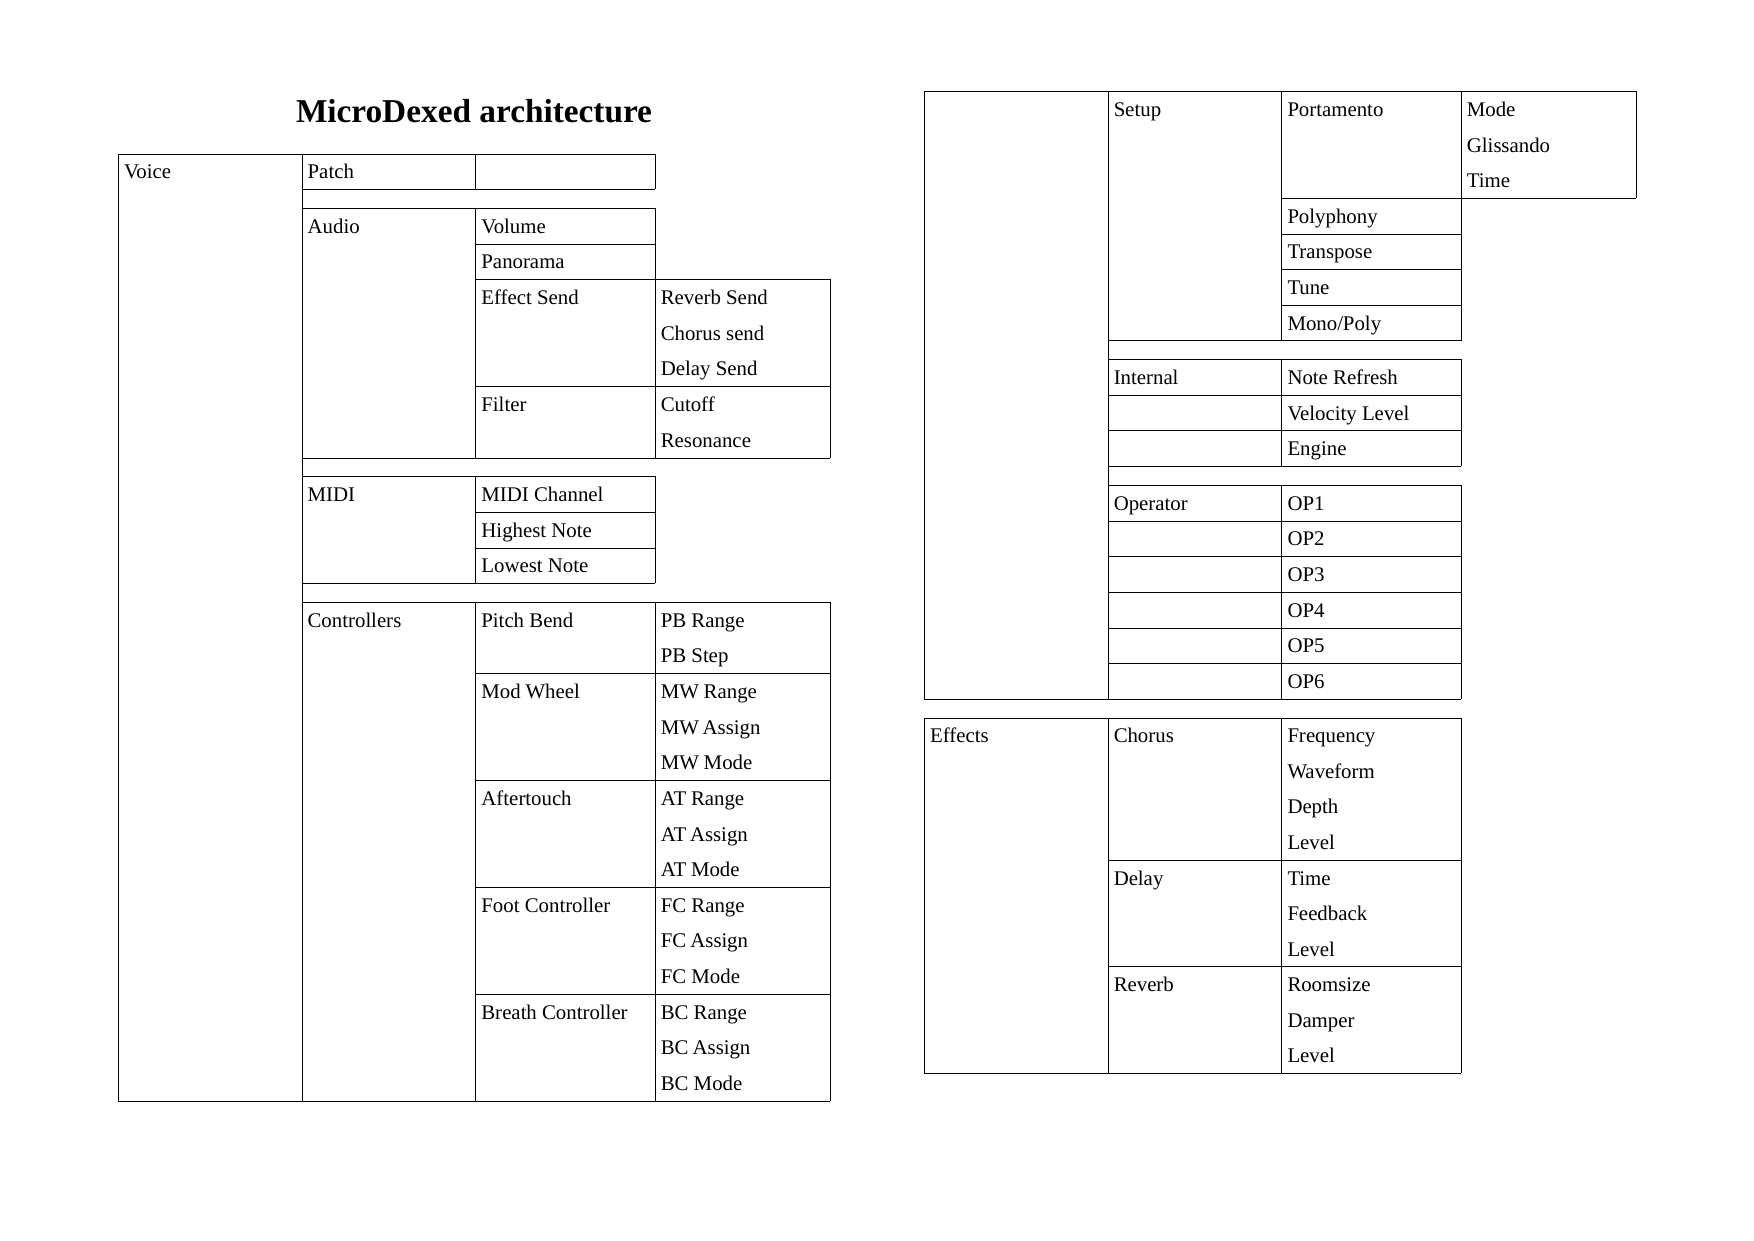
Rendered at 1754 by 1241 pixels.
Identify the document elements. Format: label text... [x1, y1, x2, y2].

table_cell [119, 476, 302, 512]
table_cell [303, 459, 475, 476]
table_cell PB Step [656, 638, 830, 673]
table_cell [1462, 628, 1636, 663]
table_cell [475, 1102, 655, 1119]
table_cell [1461, 340, 1636, 359]
table_cell [656, 208, 830, 244]
table_cell [925, 789, 1108, 824]
table_cell AT Range [656, 781, 830, 816]
table_header Patch [303, 155, 475, 189]
table_cell MW Mode [656, 745, 830, 780]
table_cell [656, 476, 830, 512]
table_cell [303, 548, 475, 583]
table_cell Audio [303, 209, 475, 244]
table_cell [303, 512, 475, 547]
table_cell [925, 430, 1108, 466]
table_cell Delay Send [656, 351, 830, 386]
table_cell Depth [1282, 789, 1461, 824]
table_cell [303, 1030, 475, 1065]
table_cell [925, 162, 1108, 198]
table_cell [119, 638, 302, 673]
table_cell [475, 190, 655, 208]
table_cell Lowest Note [476, 549, 655, 583]
table_cell [1462, 359, 1636, 395]
table_cell [119, 780, 302, 816]
table_cell Engine [1282, 431, 1461, 466]
table_cell Frequency [1282, 719, 1461, 753]
table_cell [656, 244, 830, 279]
table_cell Mono/Poly [1282, 306, 1461, 340]
table_cell Internal [1109, 360, 1281, 395]
table_cell Transpose [1282, 235, 1461, 269]
table_cell [1462, 592, 1636, 627]
table_cell [656, 512, 830, 547]
table_cell [1462, 269, 1636, 305]
table_cell Foot Controller [476, 888, 655, 994]
table_cell [655, 189, 830, 208]
table_cell [119, 958, 302, 994]
table_cell [1109, 824, 1281, 860]
table_cell [119, 512, 302, 547]
table_cell Pitch Bend [476, 603, 655, 673]
table_cell [303, 709, 475, 744]
table_cell [119, 315, 302, 351]
table_cell [303, 780, 475, 816]
table_cell Effect Send [476, 280, 655, 386]
table_cell Portamento [1282, 92, 1461, 127]
table_cell AT Assign [656, 816, 830, 851]
table_cell [925, 92, 1108, 127]
table_cell [118, 1102, 302, 1119]
table_cell [1109, 162, 1281, 198]
table_cell MIDI [303, 477, 475, 512]
table_cell [925, 305, 1108, 340]
table_cell [303, 887, 475, 923]
table_cell Tune [1282, 270, 1461, 305]
table_cell [1109, 522, 1281, 556]
table_cell [1462, 1038, 1636, 1073]
table_cell [119, 548, 302, 583]
table_cell Reverb [1109, 967, 1281, 1002]
table_cell [1462, 305, 1636, 340]
table_cell Reverb Send [656, 280, 830, 315]
table_cell [1462, 234, 1636, 269]
table_cell [119, 189, 302, 208]
table_cell [925, 485, 1108, 521]
table_cell [1109, 467, 1281, 485]
table_cell [925, 824, 1108, 860]
table_cell [119, 208, 302, 244]
table_cell [303, 1065, 475, 1101]
table_cell [925, 860, 1108, 895]
table_cell [925, 966, 1108, 1002]
table_cell Volume [476, 209, 655, 244]
table_cell [1462, 663, 1636, 699]
table_cell FC Range [656, 888, 830, 923]
table_cell [1462, 860, 1636, 895]
table_cell [925, 663, 1108, 699]
table_cell [1109, 234, 1281, 269]
table_cell [925, 269, 1108, 305]
table_cell [925, 198, 1108, 233]
table_cell Cutoff [656, 387, 830, 422]
table_cell [1462, 966, 1636, 1002]
table_cell Time [1462, 162, 1636, 198]
table_cell [119, 1030, 302, 1065]
table_cell [1109, 269, 1281, 305]
table_cell Operator [1109, 486, 1281, 521]
table_cell Setup [1109, 92, 1281, 127]
table_cell Polyphony [1282, 199, 1461, 233]
table_header [476, 155, 655, 189]
table_cell [1462, 895, 1636, 931]
table_cell [1109, 753, 1281, 789]
table_cell [303, 279, 475, 315]
table_cell [119, 602, 302, 638]
table_cell [1108, 700, 1281, 717]
table_cell [1462, 824, 1636, 860]
table_cell MW Assign [656, 709, 830, 744]
table_cell [1461, 466, 1636, 485]
table_cell Velocity Level [1282, 396, 1461, 430]
table_cell OP1 [1282, 486, 1461, 521]
table_cell Aftertouch [476, 781, 655, 887]
table_cell [303, 584, 475, 602]
table_cell [303, 422, 475, 457]
table_cell MIDI Channel [476, 477, 655, 512]
table_cell [925, 466, 1108, 485]
table_cell [303, 315, 475, 351]
table_cell FC Mode [656, 958, 830, 994]
table_cell OP6 [1282, 664, 1461, 699]
table_cell [303, 958, 475, 994]
table_cell [1109, 593, 1281, 627]
table_cell [1462, 789, 1636, 824]
table_cell [119, 851, 302, 887]
table_cell [303, 851, 475, 887]
table_cell Waveform [1282, 753, 1461, 789]
table_cell Level [1282, 1038, 1461, 1073]
table_cell [925, 395, 1108, 430]
table_cell [1109, 629, 1281, 663]
table_cell [655, 583, 830, 602]
table_cell [119, 745, 302, 780]
table_cell [924, 700, 1108, 717]
table_cell [1109, 557, 1281, 592]
table_cell [925, 753, 1108, 789]
table_cell [1109, 431, 1281, 466]
table_cell [119, 386, 302, 422]
table_cell [655, 1102, 830, 1119]
table_cell Mod Wheel [476, 674, 655, 780]
table_cell [119, 583, 302, 602]
table_cell Glissando [1462, 127, 1636, 162]
table_cell OP5 [1282, 629, 1461, 663]
table_cell [1462, 556, 1636, 592]
table_cell [1462, 521, 1636, 556]
table_cell [303, 351, 475, 386]
table_cell [1462, 485, 1636, 521]
table_cell Breath Controller [476, 995, 655, 1101]
table_cell [1109, 931, 1281, 966]
table_cell [1462, 395, 1636, 430]
table_cell Mode [1462, 92, 1636, 127]
table_cell [303, 386, 475, 422]
table_cell [303, 673, 475, 709]
table_cell [119, 351, 302, 386]
table_cell Effects [925, 719, 1108, 753]
table_cell [1281, 1074, 1461, 1092]
table_cell AT Mode [656, 851, 830, 887]
table_cell [925, 340, 1108, 359]
table_cell [119, 279, 302, 315]
table_cell [119, 994, 302, 1029]
table_cell [925, 127, 1108, 162]
table_cell Panorama [476, 245, 655, 279]
table_cell Feedback [1282, 895, 1461, 931]
table_cell [925, 521, 1108, 556]
table_cell [656, 548, 830, 583]
table_cell [119, 244, 302, 279]
table_cell OP4 [1282, 593, 1461, 627]
table_cell [1109, 789, 1281, 824]
table_cell [655, 459, 830, 476]
table_cell [303, 638, 475, 673]
table_cell Filter [476, 387, 655, 457]
table_cell Chorus send [656, 315, 830, 351]
table_cell [925, 628, 1108, 663]
table_cell Level [1282, 931, 1461, 966]
table_cell [1109, 664, 1281, 699]
table_cell [1108, 1074, 1281, 1092]
table_cell BC Assign [656, 1030, 830, 1065]
table_cell BC Mode [656, 1065, 830, 1101]
table_cell [1462, 718, 1636, 753]
table_cell [119, 422, 302, 457]
table_cell Controllers [303, 603, 475, 638]
table_cell [303, 745, 475, 780]
table_cell [303, 190, 475, 208]
table_cell [1462, 1002, 1636, 1037]
table_cell [1109, 198, 1281, 233]
table_cell [1461, 699, 1636, 717]
table_cell Level [1282, 824, 1461, 860]
table_cell Time [1282, 861, 1461, 895]
table_cell [119, 923, 302, 958]
table_cell [119, 709, 302, 744]
table_cell [119, 458, 302, 476]
table_cell [119, 816, 302, 851]
table_cell Note Refresh [1282, 360, 1461, 395]
table_cell [1281, 467, 1461, 485]
table_cell [925, 359, 1108, 395]
table_cell [924, 1074, 1108, 1092]
table_cell [925, 931, 1108, 966]
table_cell [303, 816, 475, 851]
table_header Voice [119, 155, 302, 189]
table_cell [925, 1038, 1108, 1073]
table_cell [1109, 305, 1281, 340]
table_cell [1461, 1073, 1636, 1092]
table_cell [302, 1102, 475, 1119]
table_cell [1109, 1002, 1281, 1037]
table_cell [1109, 396, 1281, 430]
table_cell [119, 673, 302, 709]
table_cell PB Range [656, 603, 830, 638]
table_cell [925, 234, 1108, 269]
table_cell Resonance [656, 422, 830, 457]
table_cell MW Range [656, 674, 830, 709]
table_cell [119, 1065, 302, 1101]
table_cell [1462, 931, 1636, 966]
table_cell Delay [1109, 861, 1281, 895]
table_cell [1109, 895, 1281, 931]
text MicroDexed architecture [118, 91, 830, 129]
table_cell [475, 584, 655, 602]
table_cell OP2 [1282, 522, 1461, 556]
table_cell [303, 923, 475, 958]
table_cell Highest Note [476, 513, 655, 547]
table_cell [303, 994, 475, 1029]
table_cell [1109, 341, 1281, 359]
table_cell [925, 895, 1108, 931]
table_cell [1462, 753, 1636, 789]
table_cell [475, 459, 655, 476]
table_cell Damper [1282, 1002, 1461, 1037]
table_cell Roomsize [1282, 967, 1461, 1002]
table_cell [1282, 162, 1461, 198]
table_cell [303, 244, 475, 279]
table_cell [925, 1002, 1108, 1037]
table_cell [1281, 341, 1461, 359]
table_cell [925, 556, 1108, 592]
table_cell FC Assign [656, 923, 830, 958]
table_cell [1109, 1038, 1281, 1073]
table_cell BC Range [656, 995, 830, 1029]
table_cell [1109, 127, 1281, 162]
table_cell [1282, 127, 1461, 162]
table_cell OP3 [1282, 557, 1461, 592]
table_cell [1462, 199, 1636, 233]
table_cell [1462, 430, 1636, 466]
table_cell Chorus [1109, 719, 1281, 753]
table_cell [119, 887, 302, 923]
table_header [656, 154, 830, 189]
table_cell [1281, 700, 1461, 717]
table_cell [925, 592, 1108, 627]
